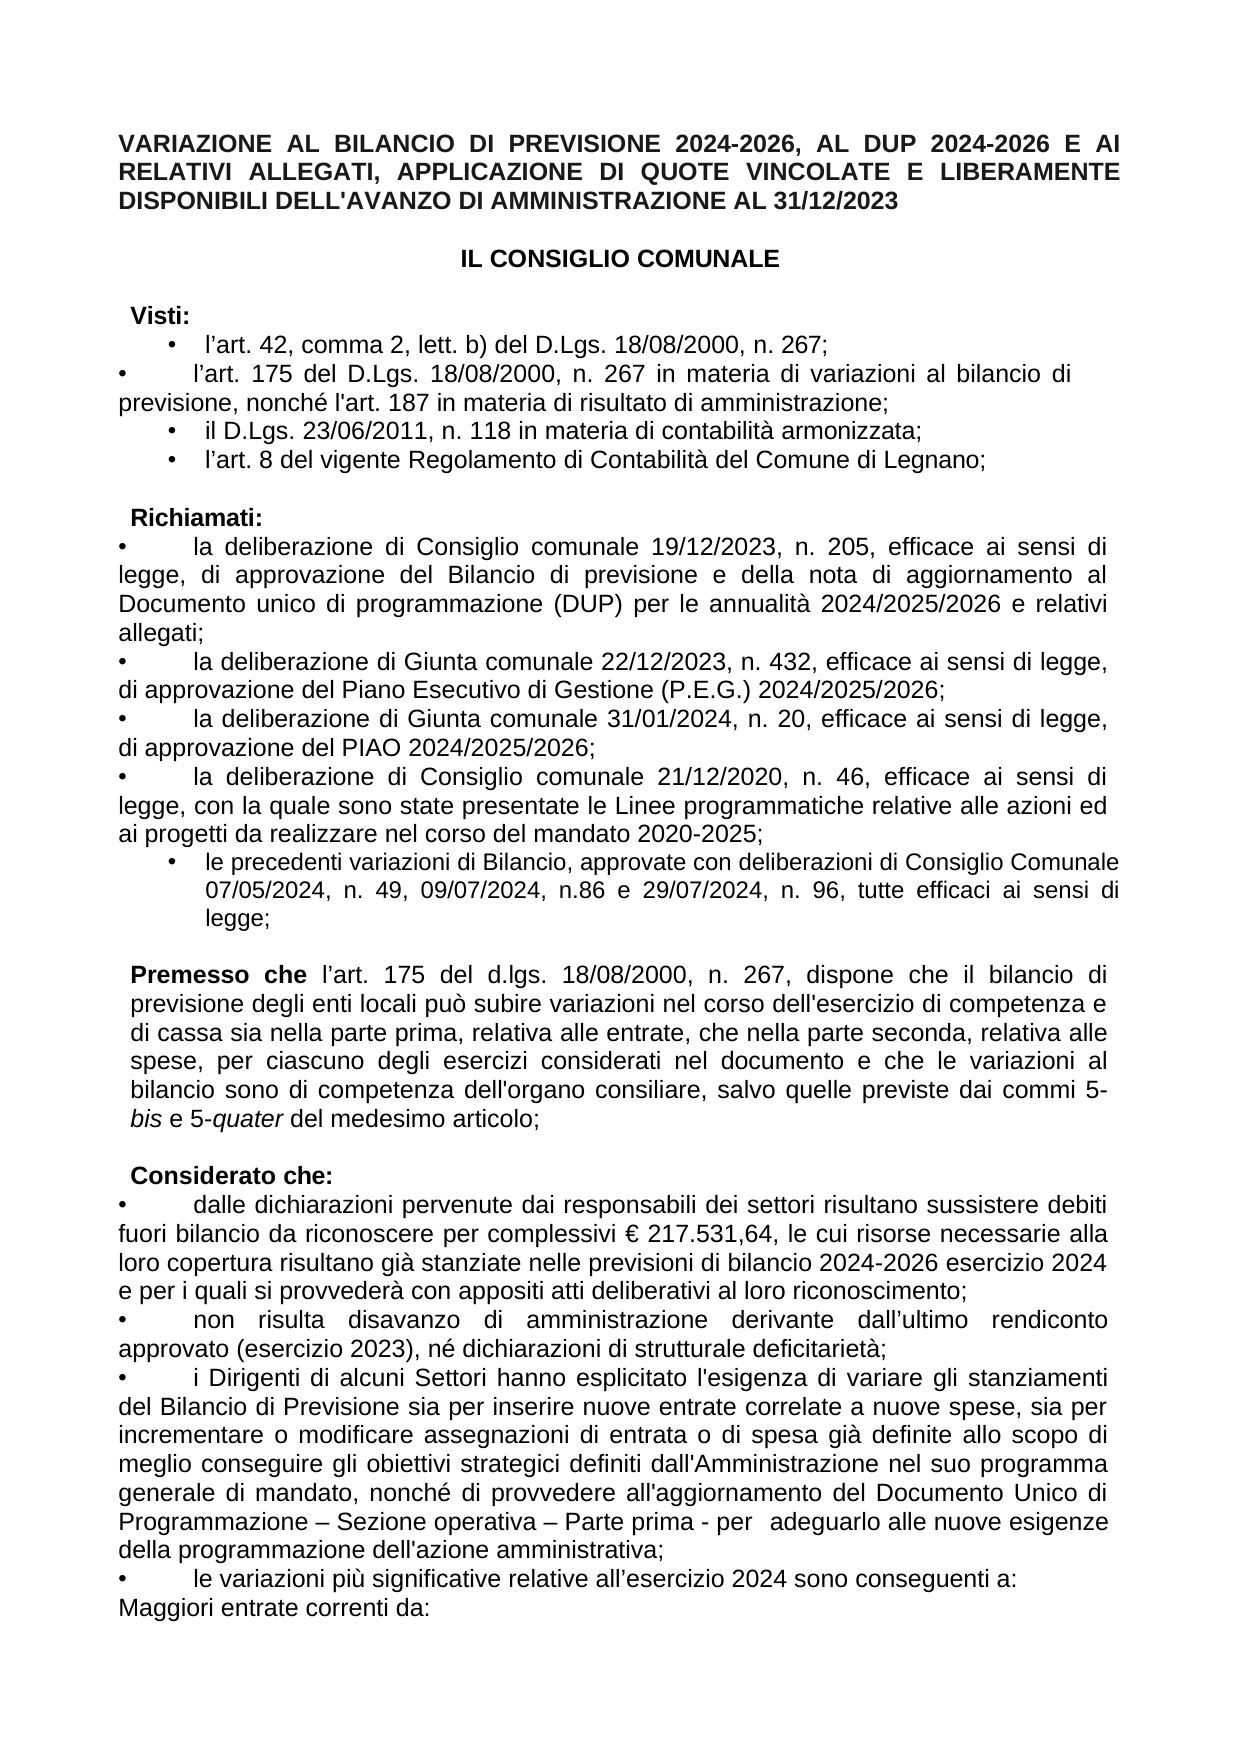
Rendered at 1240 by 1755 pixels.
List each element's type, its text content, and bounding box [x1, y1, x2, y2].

text VARIAZIONE AL BILANCIO DI PREVISIONE 2024-2026, AL DUP 2024-2026 E AI RELATIVI ALLEGATI, APPLICAZIONE DI QUOTE VINCOLATE E LIBERAMENTE DISPONIBILI DELL'AVANZO DI AMMINISTRAZIONE AL 31/12/2023 [118, 128, 1121, 215]
list l’art. 175 del D.Lgs. 18/08/2000, n. 267 in materia di variazioni al bilancio di previsione, nonché l'art. 187 in materia di risultato di amministrazione; [118, 359, 1071, 416]
subtitle Richiamati: [130, 503, 1121, 531]
subtitle Visti: [130, 301, 1121, 330]
list dalle dichiarazioni pervenute dai responsabili dei settori risultano sussistere debiti fuori bilancio da riconoscere per complessivi € 217.531,64, le cui risorse necessarie alla loro copertura risultano già stanziate nelle previsioni di bilancio 2024-2026 esercizio 2024 e per i quali si provvederà con appositi atti deliberativi al loro riconoscimento; [118, 1190, 1109, 1305]
list i Dirigenti di alcuni Settori hanno esplicitato l'esigenza di variare gli stanziamenti del Bilancio di Previsione sia per inserire nuove entrate correlate a nuove spese, sia per incrementare o modificare assegnazioni di entrata o di spesa già definite allo scopo di meglio conseguire gli obiettivi strategici definiti dall'Amministrazione nel suo programma generale di mandato, nonché di provvedere all'aggiornamento del Documento Unico di Programmazione – Sezione operativa – Parte prima - per adeguarlo alle nuove esigenze della programmazione dell'azione amministrativa; [118, 1363, 1109, 1564]
text Maggiori entrate correnti da: [118, 1593, 1110, 1622]
list la deliberazione di Consiglio comunale 21/12/2020, n. 46, efficace ai sensi di legge, con la quale sono state presentate le Linee programmatiche relative alle azioni ed ai progetti da realizzare nel corso del mandato 2020-2025; [118, 762, 1109, 848]
list l’art. 8 del vigente Regolamento di Contabilità del Comune di Legnano; [168, 445, 1121, 474]
list le precedenti variazioni di Bilancio, approvate con deliberazioni di Consiglio Comunale 07/05/2024, n. 49, 09/07/2024, n.86 e 29/07/2024, n. 96, tutte efficaci ai sensi di legge; [168, 848, 1121, 931]
list la deliberazione di Consiglio comunale 19/12/2023, n. 205, efficace ai sensi di legge, di approvazione del Bilancio di previsione e della nota di aggiornamento al Documento unico di programmazione (DUP) per le annualità 2024/2025/2026 e relativi allegati; [118, 531, 1109, 647]
list le variazioni più significative relative all’esercizio 2024 sono conseguenti a: [118, 1564, 1110, 1593]
subtitle IL CONSIGLIO COMUNALE [123, 243, 1117, 272]
list non risulta disavanzo di amministrazione derivante dall’ultimo rendiconto approvato (esercizio 2023), né dichiarazioni di strutturale deficitarietà; [118, 1305, 1109, 1363]
list la deliberazione di Giunta comunale 31/01/2024, n. 20, efficace ai sensi di legge, di approvazione del PIAO 2024/2025/2026; [118, 704, 1109, 762]
list la deliberazione di Giunta comunale 22/12/2023, n. 432, efficace ai sensi di legge, di approvazione del Piano Esecutivo di Gestione (P.E.G.) 2024/2025/2026; [118, 647, 1109, 704]
list il D.Lgs. 23/06/2011, n. 118 in materia di contabilità armonizzata; [168, 416, 1121, 445]
subtitle Considerato che: [130, 1161, 1121, 1190]
text Premesso che l’art. 175 del d.lgs. 18/08/2000, n. 267, dispone che il bilancio di previsione degli enti locali può subire variazioni nel corso dell'esercizio di competenza e di cassa sia nella parte prima, relativa alle entrate, che nella parte seconda, relativa alle spese, per ciascuno degli esercizi considerati nel documento e che le variazioni al bilancio sono di competenza dell'organo consiliare, salvo quelle previste dai commi 5-bis e 5-quater del medesimo articolo; [130, 960, 1109, 1132]
list l’art. 42, comma 2, lett. b) del D.Lgs. 18/08/2000, n. 267; [168, 330, 1121, 359]
